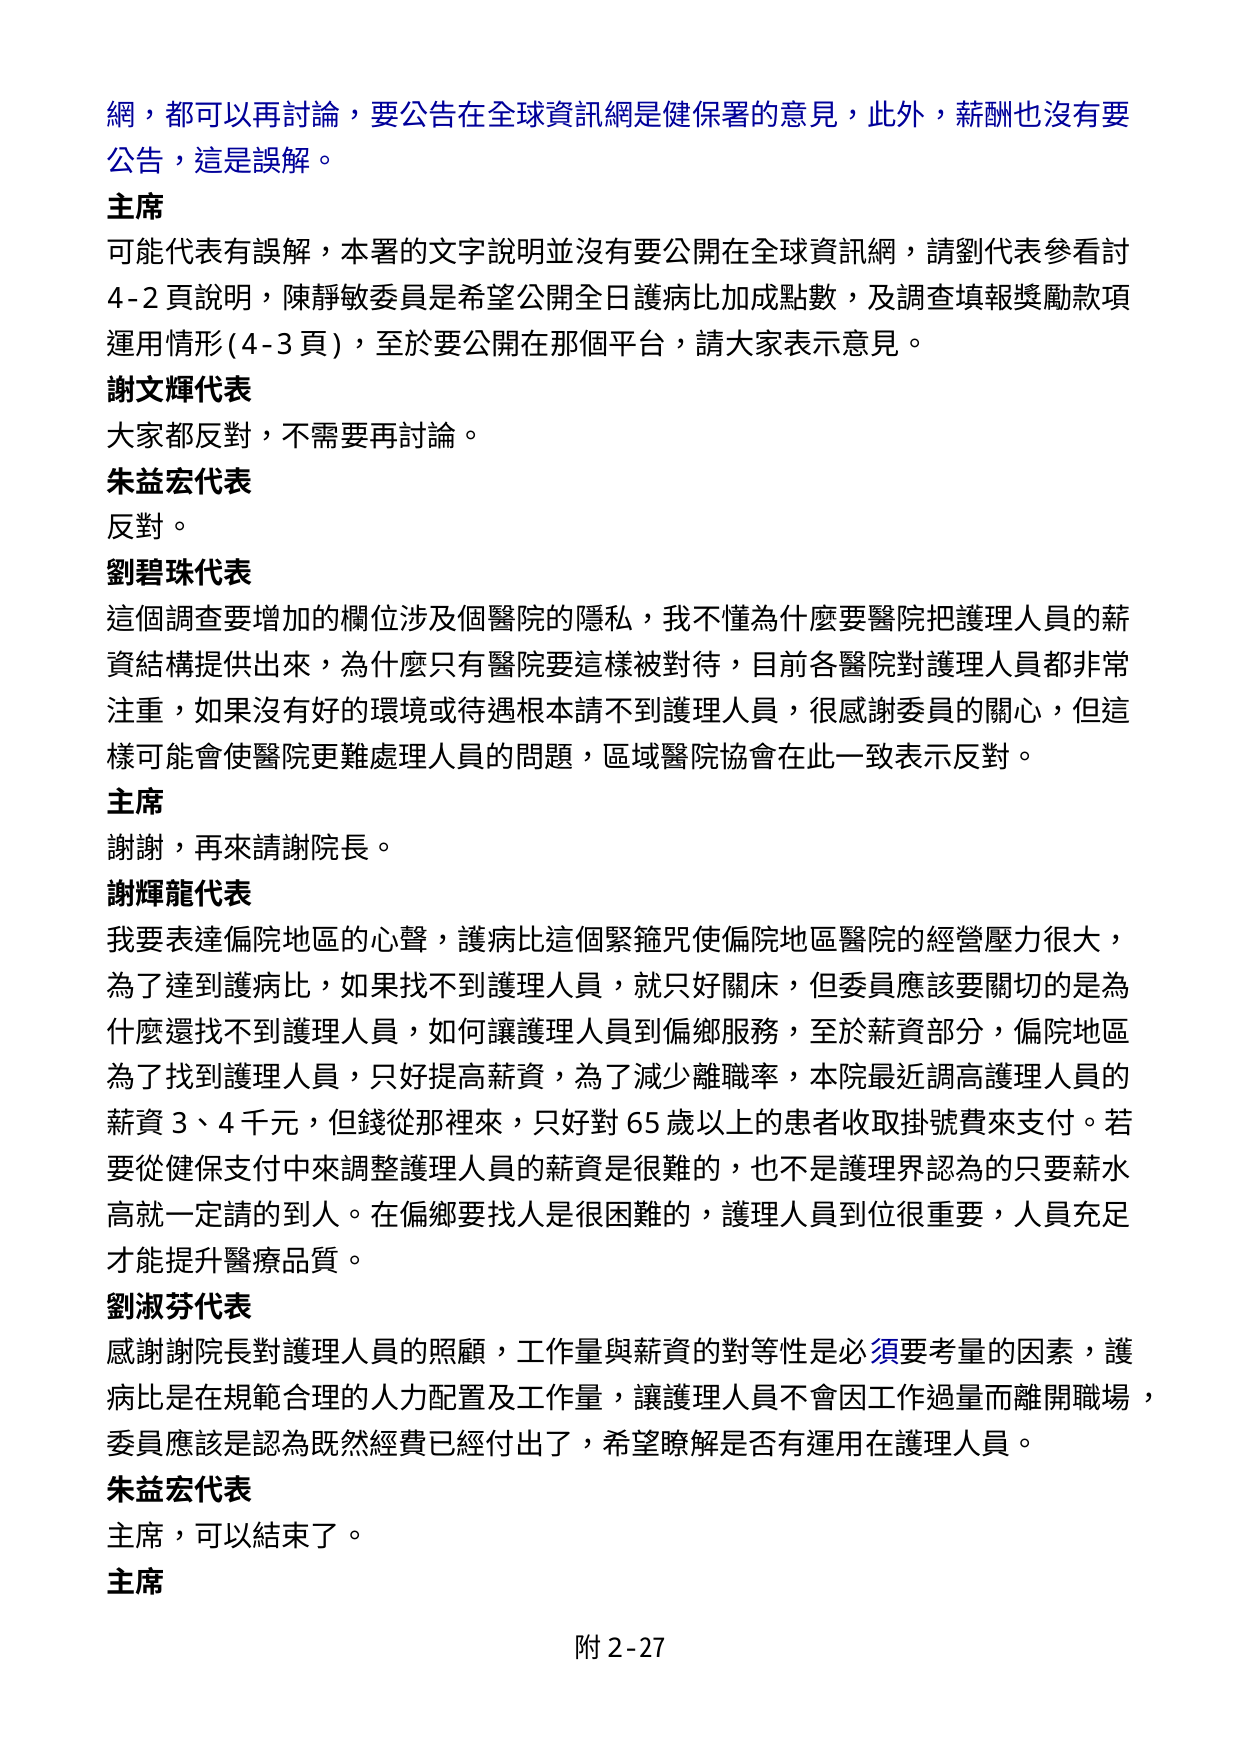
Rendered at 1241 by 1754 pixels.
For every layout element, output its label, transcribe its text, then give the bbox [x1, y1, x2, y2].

text 朱益宏代表 [106, 455, 1134, 501]
text 主席，可以結束了。 [106, 1509, 1134, 1555]
text 這個調查要增加的欄位涉及個醫院的隱私，我不懂為什麼要醫院把護理人員的薪資結構提供出來，為什麼只有醫院要這樣被對待，目前各醫院對護理人員都非常注重，如果沒有好的環境或待遇根本請不到護理人員，很感謝委員的關心，但這樣可能會使醫院更難處理人員的問題，區域醫院協會在此一致表示反對。 [106, 593, 1134, 776]
text 感謝謝院長對護理人員的照顧，工作量與薪資的對等性是必須要考量的因素，護病比是在規範合理的人力配置及工作量，讓護理人員不會因工作過量而離開職場，委員應該是認為既然經費已經付出了，希望瞭解是否有運用在護理人員。 [106, 1326, 1134, 1464]
text 可能代表有誤解，本署的文字說明並沒有要公開在全球資訊網，請劉代表參看討4-2頁說明，陳靜敏委員是希望公開全日護病比加成點數，及調查填報獎勵款項運用情形(4-3頁)，至於要公開在那個平台，請大家表示意見。 [106, 226, 1134, 364]
text 謝輝龍代表 [106, 868, 1134, 914]
text 我要表達偏院地區的心聲，護病比這個緊箍咒使偏院地區醫院的經營壓力很大，為了達到護病比，如果找不到護理人員，就只好關床，但委員應該要關切的是為什麼還找不到護理人員，如何讓護理人員到偏鄉服務，至於薪資部分，偏院地區為了找到護理人員，只好提高薪資，為了減少離職率，本院最近調高護理人員的薪資3、4千元，但錢從那裡來，只好對65歲以上的患者收取掛號費來支付。若要從健保支付中來調整護理人員的薪資是很難的，也不是護理界認為的只要薪水高就一定請的到人。在偏鄉要找人是很困難的，護理人員到位很重要，人員充足才能提升醫療品質。 [106, 914, 1134, 1280]
text 劉碧珠代表 [106, 547, 1134, 593]
text 主席 [106, 180, 1134, 226]
text 反對。 [106, 501, 1134, 547]
text 主席 [106, 776, 1134, 822]
text 大家都反對，不需要再討論。 [106, 409, 1134, 455]
text 主席 [106, 1555, 1134, 1601]
text 網，都可以再討論，要公告在全球資訊網是健保署的意見，此外，薪酬也沒有要公告，這是誤解。 [106, 89, 1134, 180]
text 謝謝，再來請謝院長。 [106, 822, 1134, 868]
text 劉淑芬代表 [106, 1280, 1134, 1326]
text 朱益宏代表 [106, 1464, 1134, 1509]
text 謝文輝代表 [106, 364, 1134, 409]
